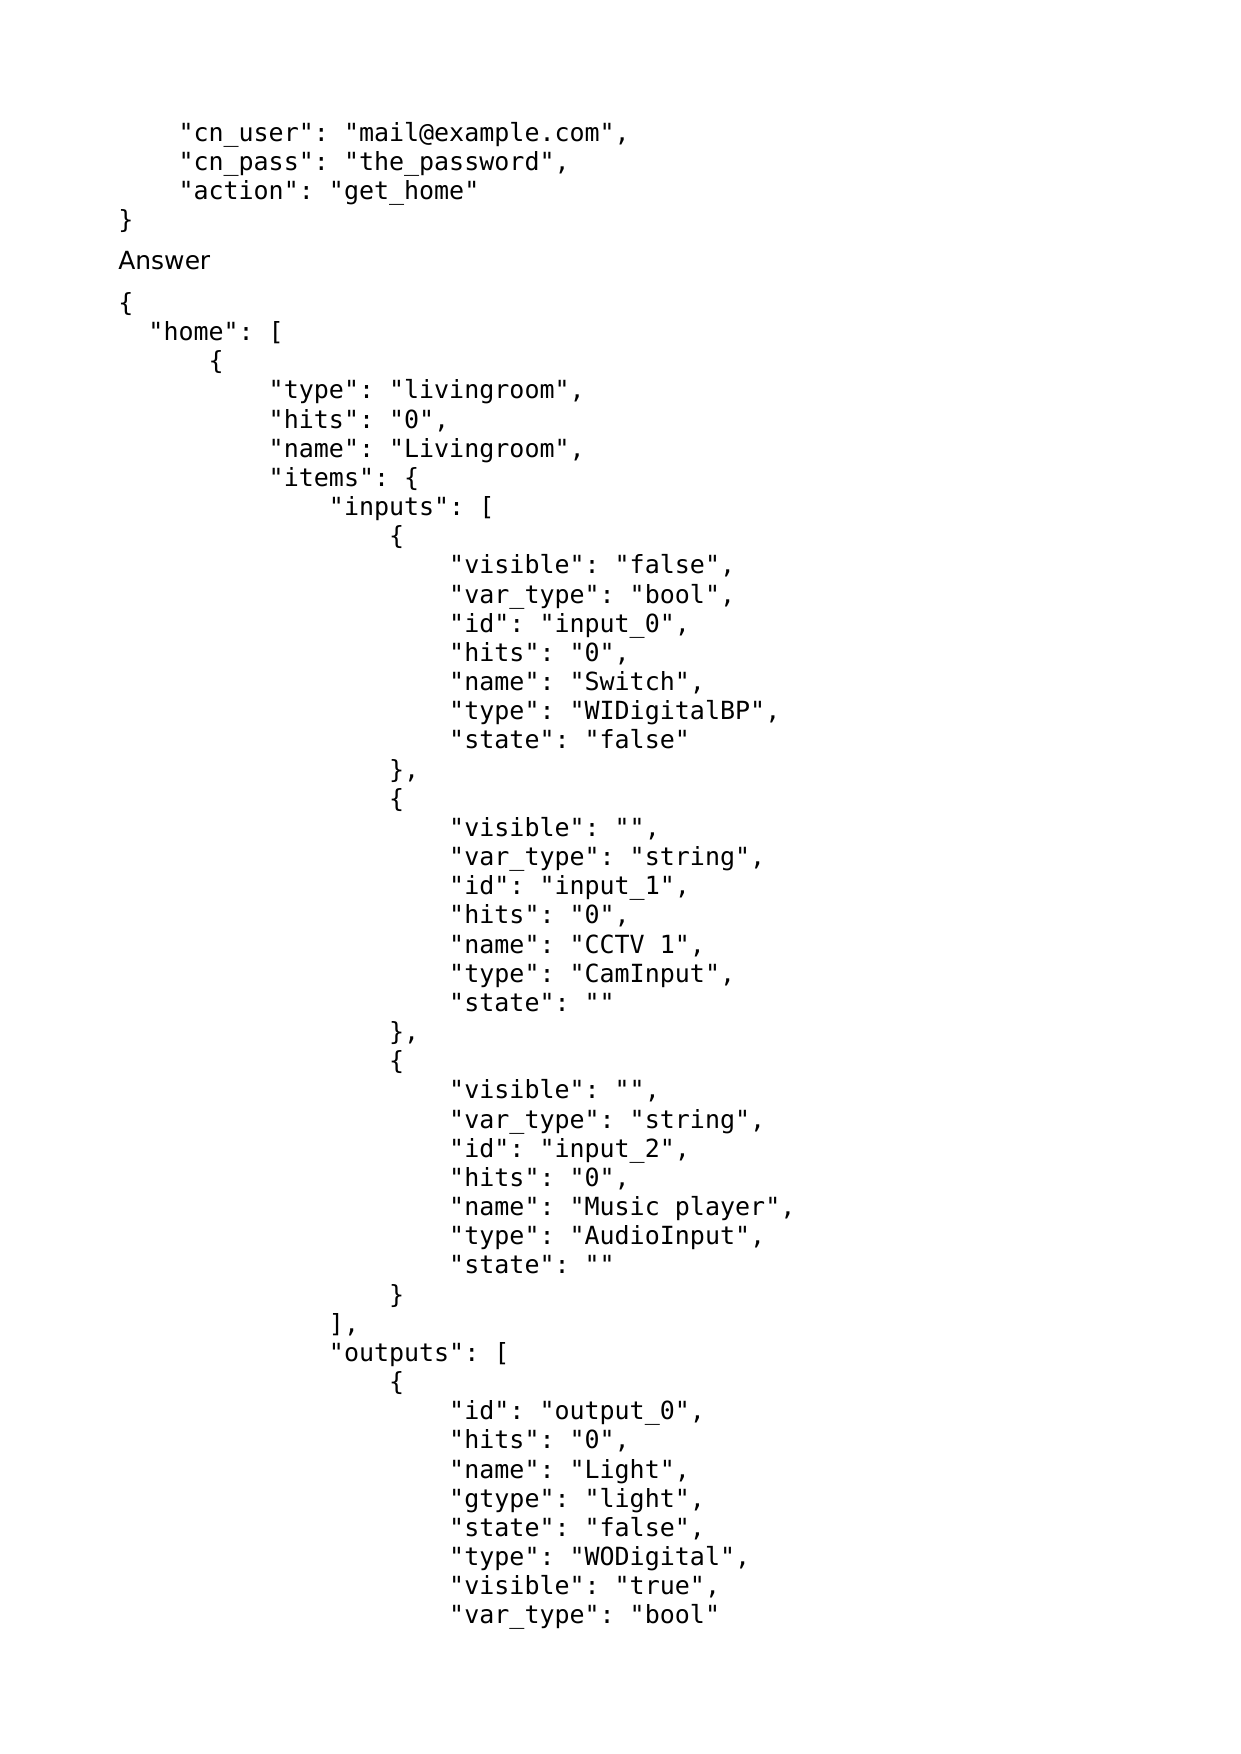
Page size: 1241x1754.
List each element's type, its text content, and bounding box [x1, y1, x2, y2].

text Answer [118, 247, 1122, 276]
text "cn_user": "mail@example.com", "cn_pass": "the_password", "action": "get_home" } [118, 118, 1122, 235]
text { "home": [ { "type": "livingroom", "hits": "0", "name": "Livingroom", "items": { "inputs": [ { "visible": "false", "var_type": "bool", "id": "input_0", "hits": "0", "name": "Switch", "type": "WIDigitalBP", "state": "false" }, { "visible": "", "var_type": "string", "id": "input_1", "hits": "0", "name": "CCTV 1", "type": "CamInput", "state": "" }, { "visible": "", "var_type": "string", "id": "input_2", "hits": "0", "name": "Music player", "type": "AudioInput", "state": "" } ], "outputs": [ { "id": "output_0", "hits": "0", "name": "Light", "gtype": "light", "state": "false", "type": "WODigital", "visible": "true", "var_type": "bool" [118, 288, 1122, 1630]
